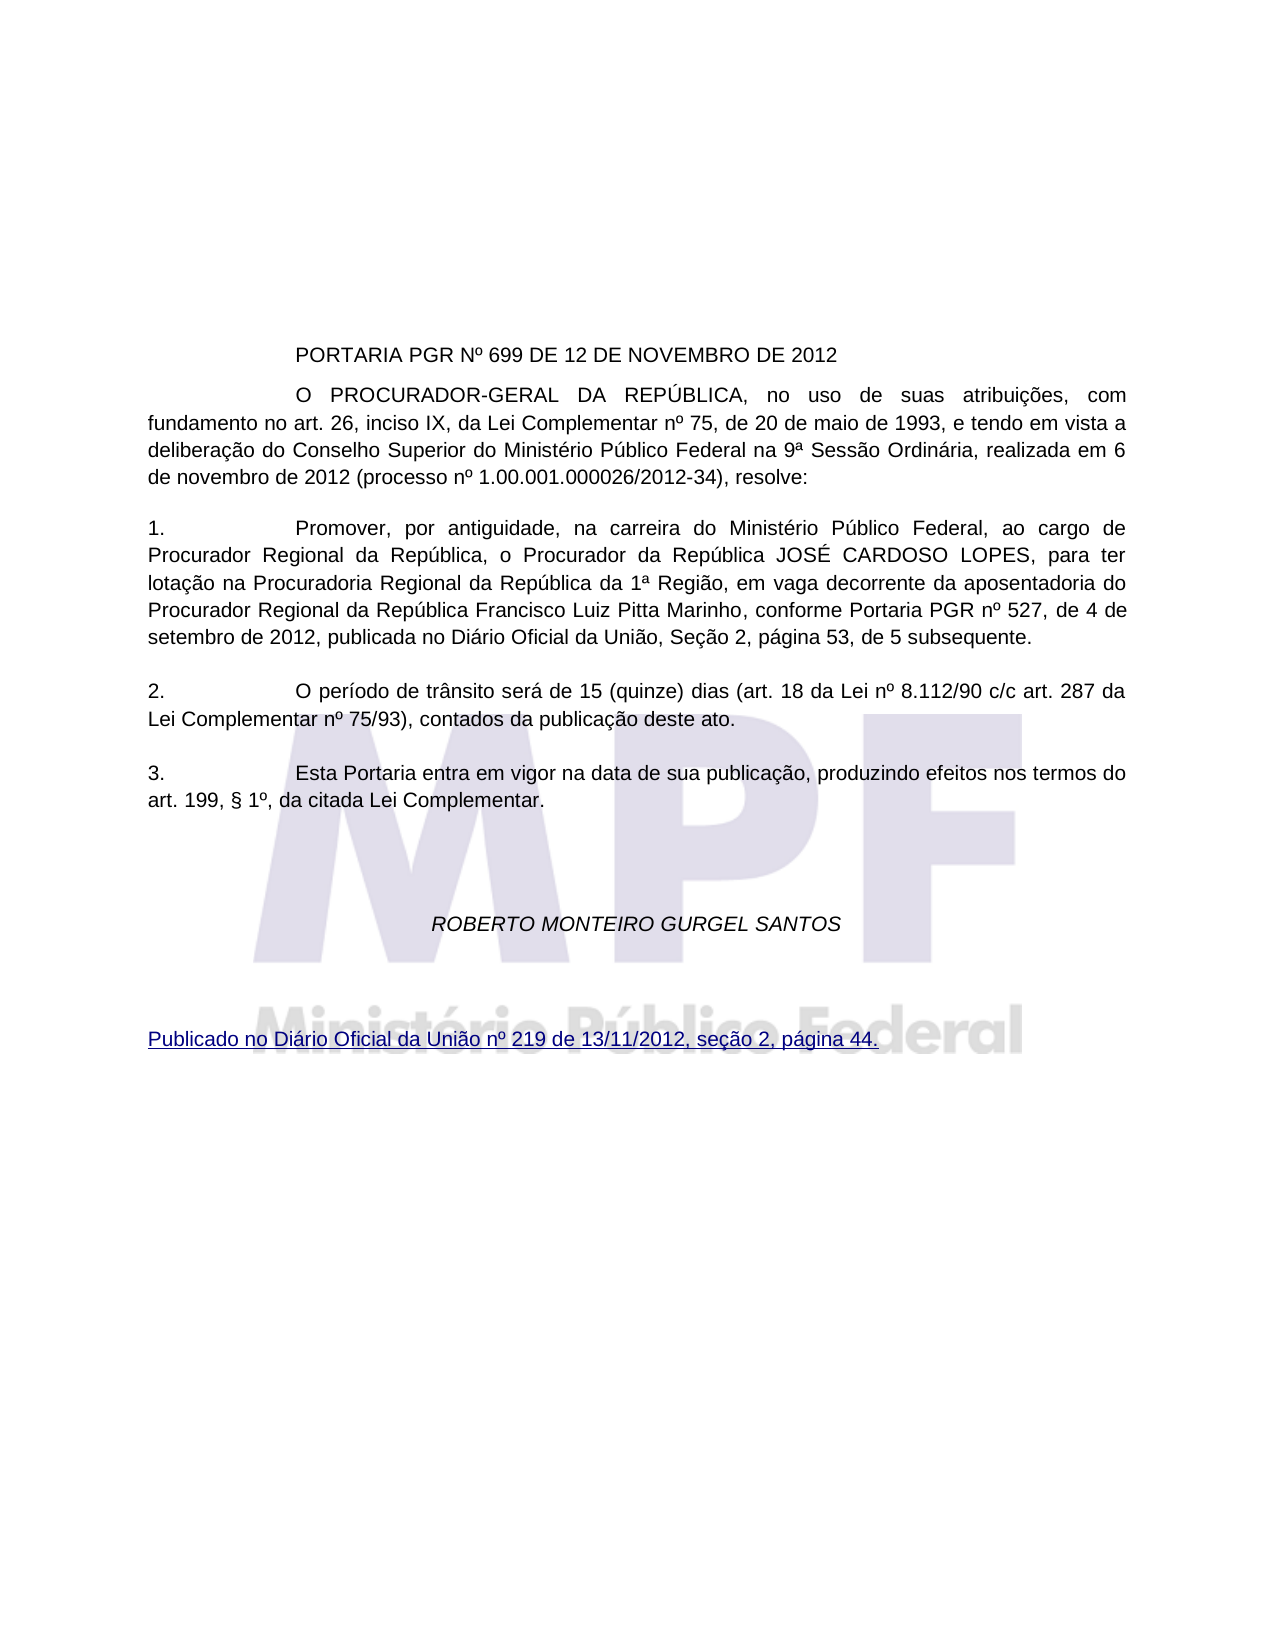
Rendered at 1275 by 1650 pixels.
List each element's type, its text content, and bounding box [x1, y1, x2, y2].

text 1. Promover, por antiguidade, na carreira do Ministério Público Federal, ao cargo de Procurador Regional da República, o Procurador da República JOSÉ CARDOSO LOPES, para ter lotação na Procuradoria Regional da República da 1ª Região, em vaga decorrente da aposentadoria do Procurador Regional da República Francisco Luiz Pitta Marinho, conforme Portaria PGR nº 527, de 4 de setembro de 2012, publicada no Diário Oficial da União, Seção 2, página 53, de 5 subsequente. [148, 513, 1127, 649]
text ROBERTO MONTEIRO GURGEL SANTOS [148, 912, 1127, 936]
picture [253, 731, 1022, 758]
text 3. Esta Portaria entra em vigor na data de sua publicação, produzindo efeitos nos termos do art. 199, § 1º, da citada Lei Complementar. [148, 758, 1127, 812]
text Publicado no Diário Oficial da União nº 219 de 13/11/2012, seção 2, página 44. [148, 1024, 1127, 1052]
text O PROCURADOR-GERAL DA REPÚBLICA, no uso de suas atribuições, com fundamento no art. 26, inciso IX, da Lei Complementar nº 75, de 20 de maio de 1993, e tendo em vista a deliberação do Conselho Superior do Ministério Público Federal na 9ª Sessão Ordinária, realizada em 6 de novembro de 2012 (processo nº 1.00.001.000026/2012-34), resolve: [148, 380, 1127, 489]
text 2. O período de trânsito será de 15 (quinze) dias (art. 18 da Lei nº 8.112/90 c/c art. 287 da Lei Complementar nº 75/93), contados da publicação deste ato. [148, 676, 1127, 731]
picture [253, 812, 1022, 912]
text PORTARIA PGR Nº 699 DE 12 DE NOVEMBRO DE 2012 [148, 341, 1127, 368]
picture [253, 936, 1022, 1024]
